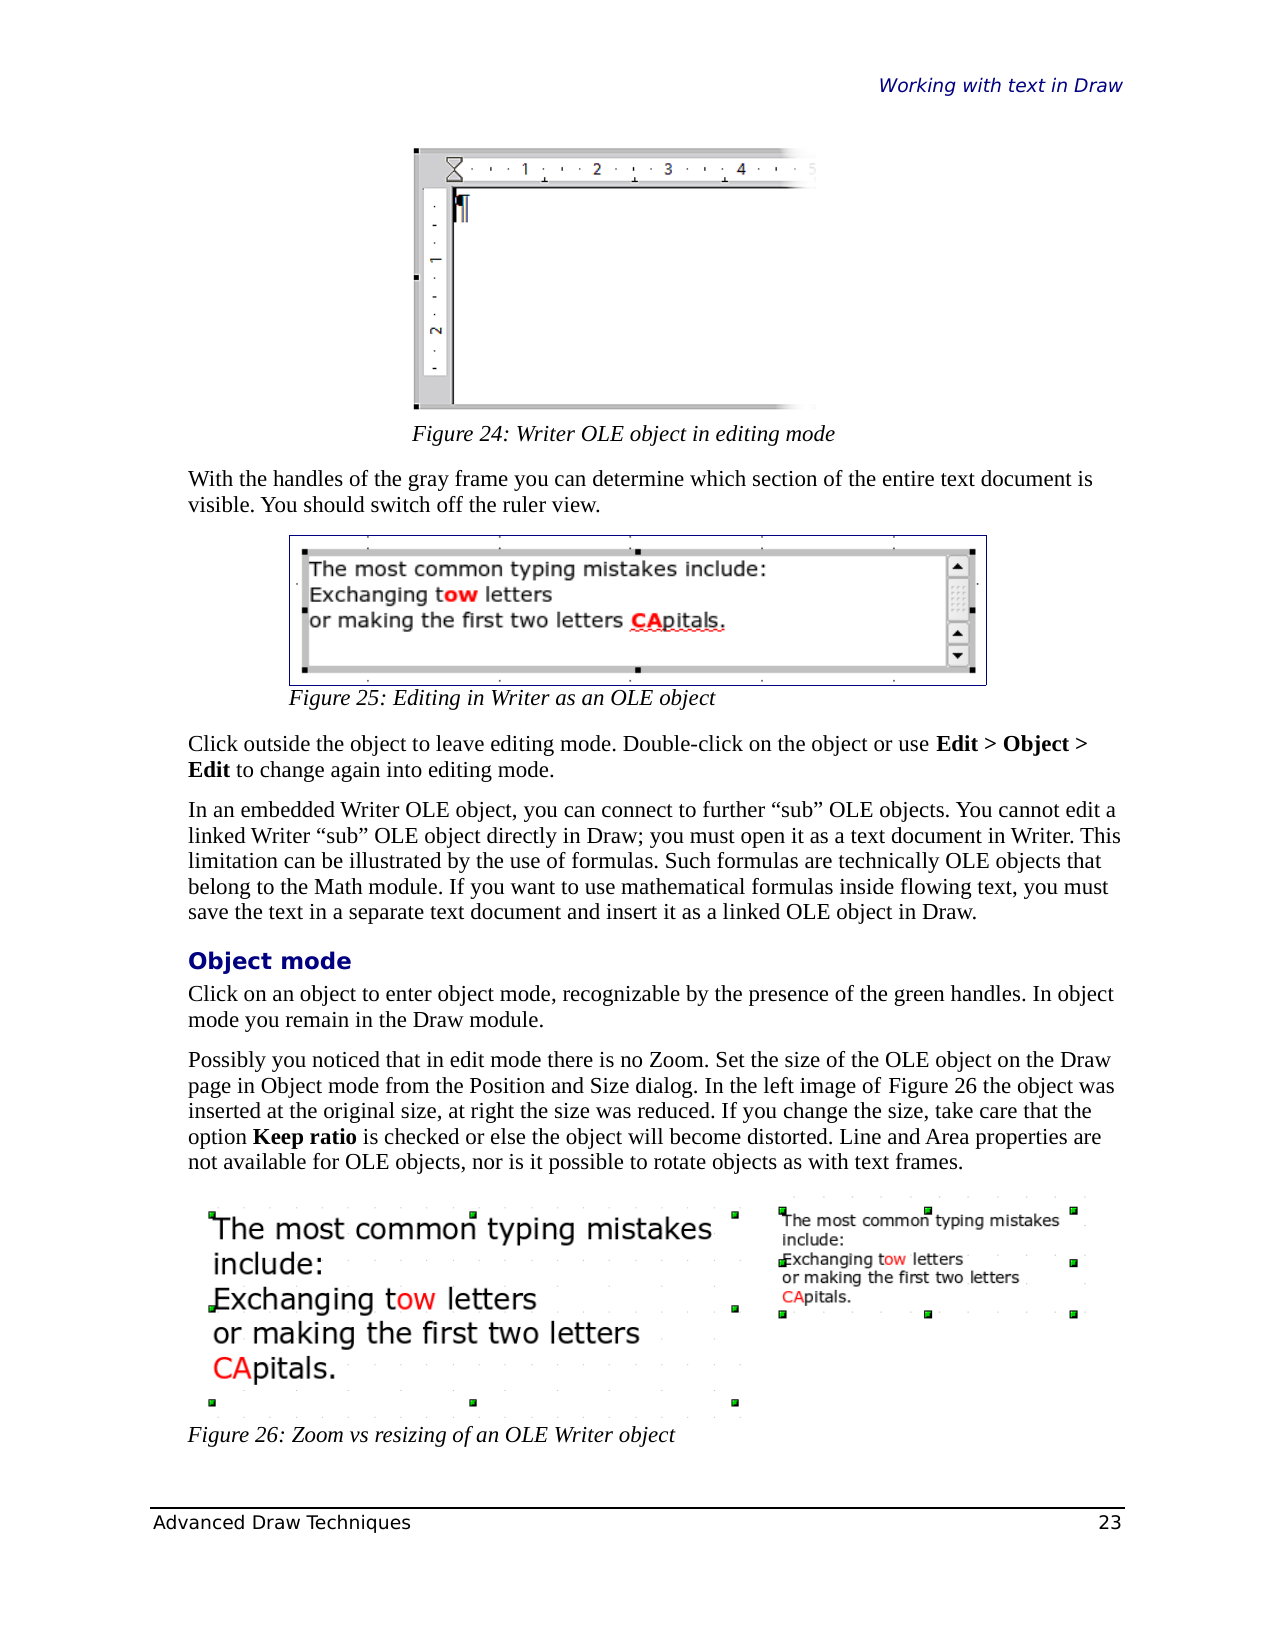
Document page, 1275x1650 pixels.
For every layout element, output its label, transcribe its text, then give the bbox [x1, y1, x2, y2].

text Figure 25: Editing in Writer as an OLE object [289, 686, 986, 711]
text Click outside the object to leave editing mode. Double-click on the object or use Edit > Object > Edit to change again into editing mode. [188, 731, 1125, 782]
picture [766, 1192, 1088, 1339]
picture [411, 133, 817, 421]
text Figure 24: Writer OLE object in editing mode [412, 134, 863, 446]
picture [290, 536, 986, 685]
picture [193, 1198, 749, 1422]
subtitle Object mode [188, 948, 1125, 975]
text Figure 26: Zoom vs resizing of an OLE Writer object [187, 1193, 1088, 1447]
text Click on an object to enter object mode, recognizable by the presence of the green handles. In object mode you remain in the Draw module. [188, 981, 1125, 1032]
text In an embedded Writer OLE object, you can connect to further “sub” OLE objects. You cannot edit a linked Writer “sub” OLE object directly in Draw; you must open it as a text document in Writer. This limitation can be illustrated by the use of formulas. Such formulas are technically OLE objects that belong to the Math module. If you want to use mathematical formulas inside flowing text, you must save the text in a separate text document and insert it as a linked OLE object in Draw. [188, 797, 1125, 925]
text Possibly you noticed that in edit mode there is no Zoom. Set the size of the OLE object on the Draw page in Object mode from the Position and Size dialog. In the left image of Figure 26 the object was inserted at the original size, at right the size was reduced. If you change the size, take care that the option Keep ratio is checked or else the object will become distorted. Line and Area properties are not available for OLE objects, nor is it possible to rotate objects as with text frames. [188, 1047, 1125, 1174]
text With the handles of the gray frame you can determine which section of the entire text document is visible. You should switch off the ruler view. [188, 466, 1125, 517]
